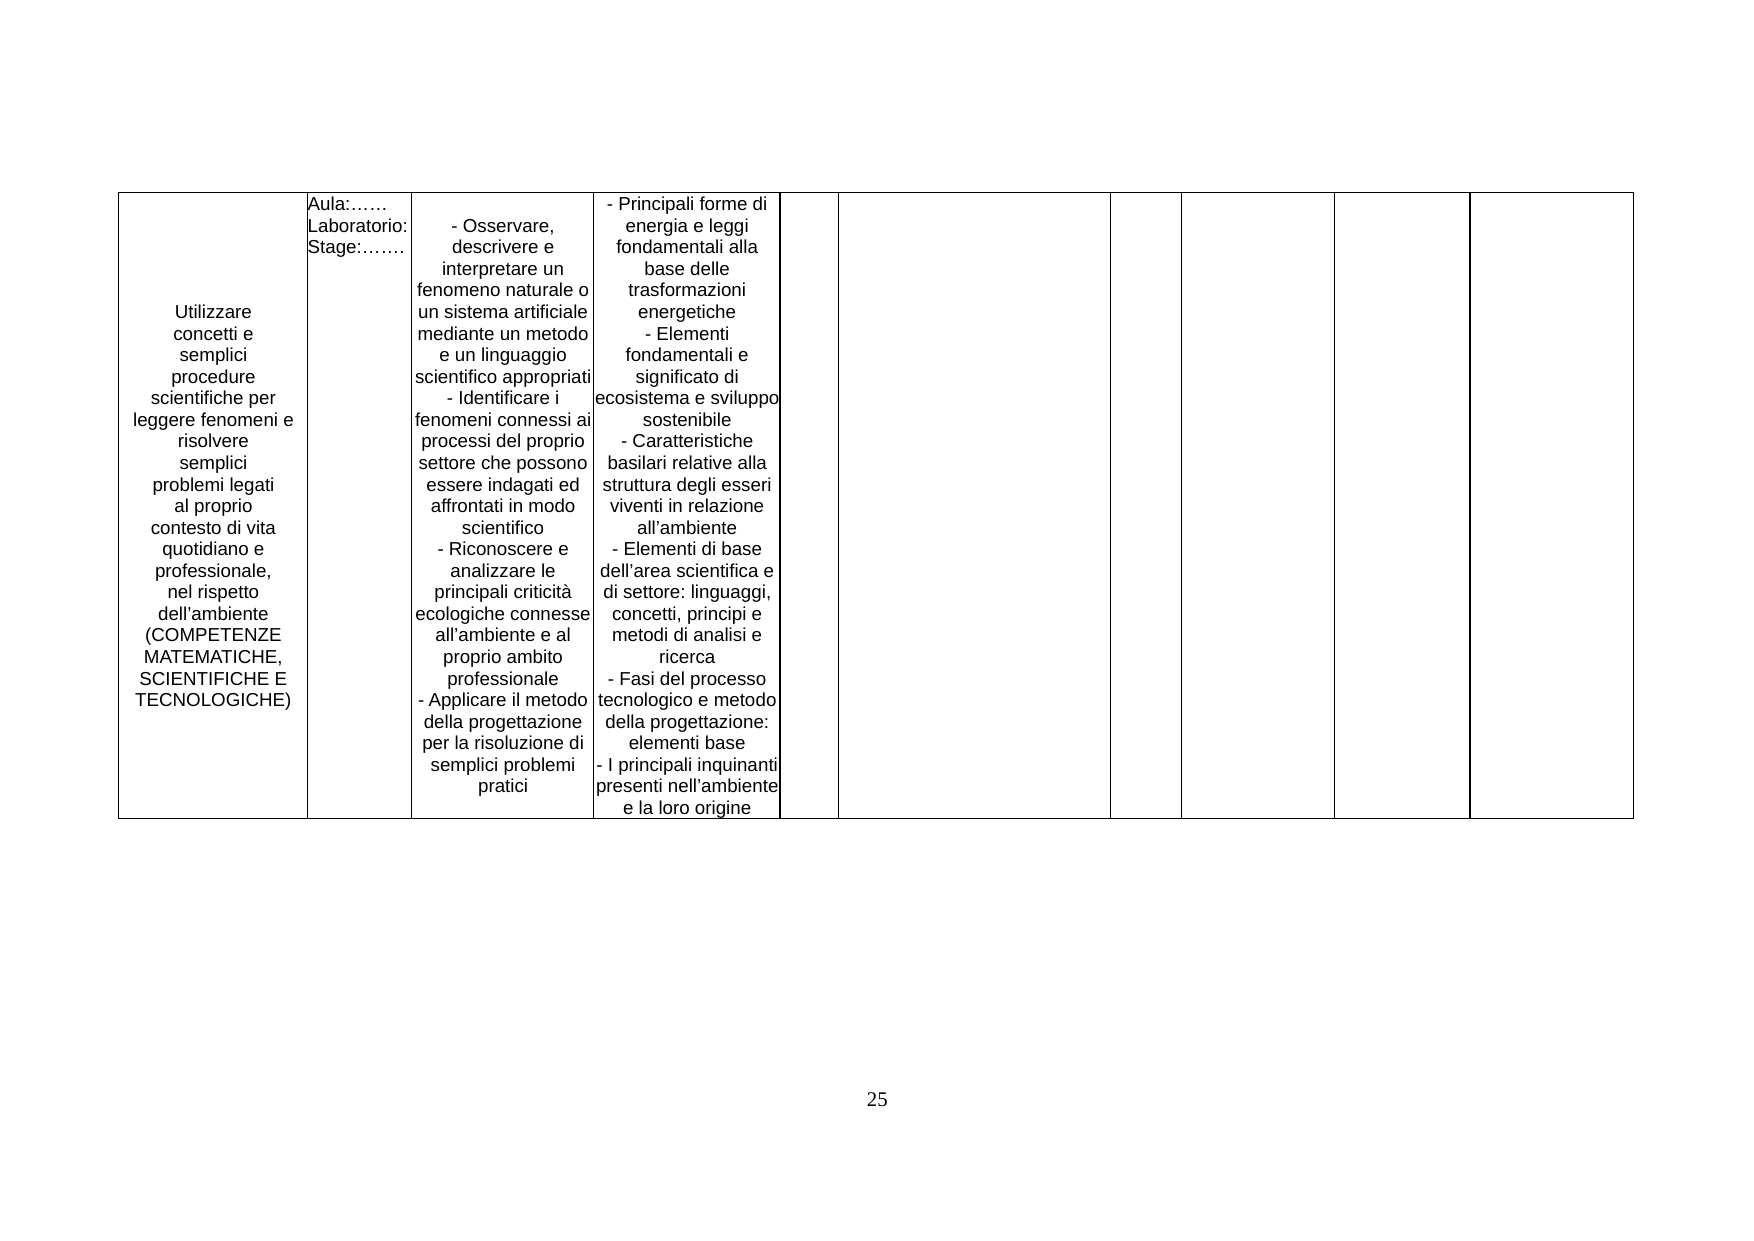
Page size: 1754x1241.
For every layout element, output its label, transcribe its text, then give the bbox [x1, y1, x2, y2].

table_cell - Osservare, descrivere e interpretare un fenomeno naturale o un sistema artificiale mediante un metodo e un linguaggio scientifico appropriati - Identificare i fenomeni connessi ai processi del proprio settore che possono essere indagati ed affrontati in modo scientifico - Riconoscere e analizzare le principali criticità ecologiche connesse all’ambiente e al proprio ambito professionale - Applicare il metodo della progettazione per la risoluzione di semplici problemi pratici [412, 193, 593, 818]
table_cell [1182, 193, 1334, 818]
table_cell [1335, 193, 1469, 818]
table_cell Utilizzare concetti e semplici procedure scientifiche per leggere fenomeni e risolvere semplici problemi legati al proprio contesto di vita quotidiano e professionale, nel rispetto dell’ambiente (COMPETENZE MATEMATICHE, SCIENTIFICHE E TECNOLOGICHE) [119, 193, 307, 818]
table_cell Aula:…… Laboratorio: Stage:……. [308, 193, 411, 818]
table_cell [839, 193, 1110, 818]
table_cell [781, 193, 838, 818]
table_cell [1111, 193, 1181, 818]
table_cell [1471, 193, 1633, 818]
table_cell - Principali forme di energia e leggi fondamentali alla base delle trasformazioni energetiche - Elementi fondamentali e significato di ecosistema e sviluppo sostenibile - Caratteristiche basilari relative alla struttura degli esseri viventi in relazione all’ambiente - Elementi di base dell’area scientifica e di settore: linguaggi, concetti, principi e metodi di analisi e ricerca - Fasi del processo tecnologico e metodo della progettazione: elementi base - I principali inquinanti presenti nell’ambiente e la loro origine [594, 193, 779, 818]
